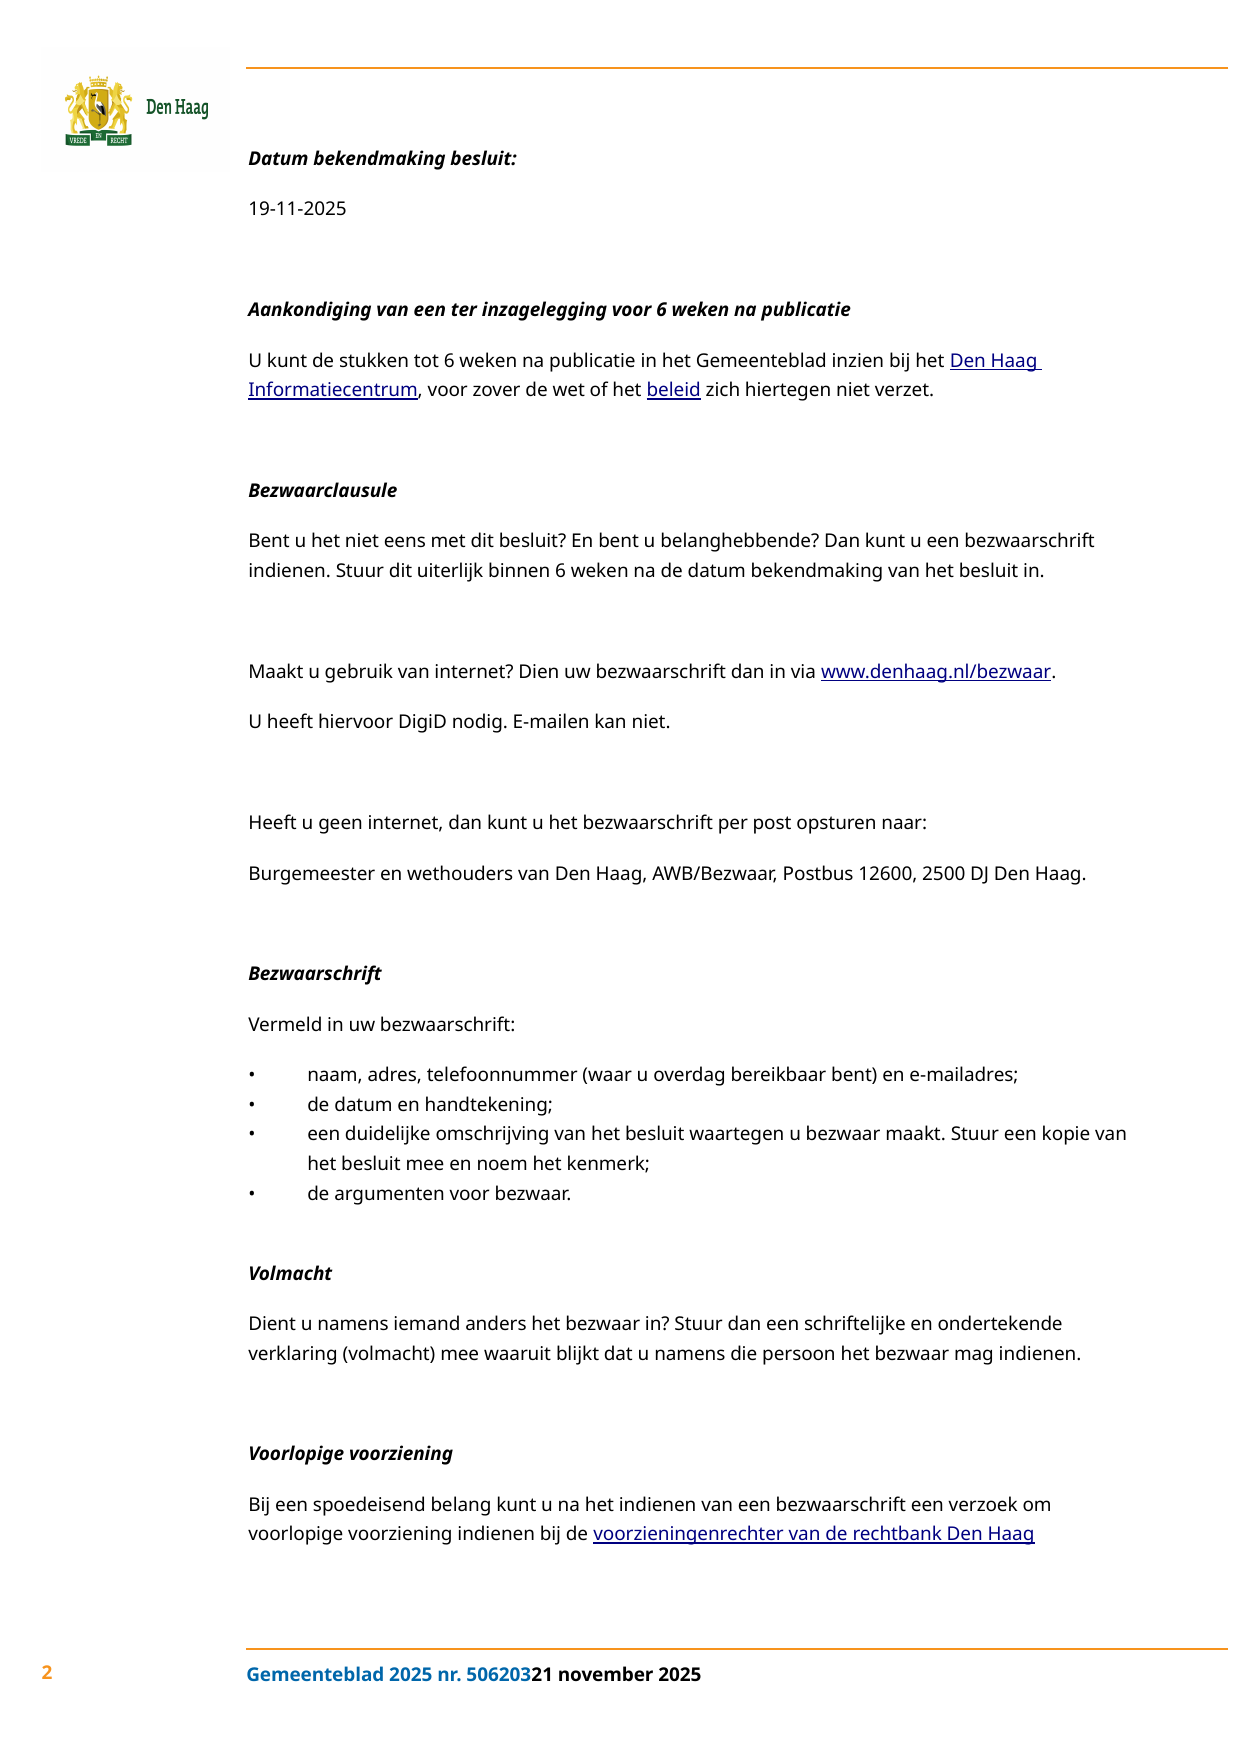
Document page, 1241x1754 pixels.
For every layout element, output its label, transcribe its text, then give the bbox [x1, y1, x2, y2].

text U heeft hiervoor DigiD nodig. E-mailen kan niet. [248, 708, 1152, 734]
text Bij een spoedeisend belang kunt u na het indienen van een bezwaarschrift een verzoek om voorlopige voorziening indienen bij de voorzieningenrechter van de rechtbank Den Haag [248, 1491, 1152, 1546]
text Heeft u geen internet, dan kunt u het bezwaarschrift per post opsturen naar: [248, 809, 1152, 835]
list een duidelijke omschrijving van het besluit waartegen u bezwaar maakt. Stuur een kopie van het besluit mee en noem het kenmerk; [248, 1121, 1152, 1176]
text Datum bekendmaking besluit: [248, 145, 1152, 171]
text Bezwaarclausule [248, 477, 1152, 503]
text Vermeld in uw bezwaarschrift: [248, 1011, 1152, 1037]
text Voorlopige voorziening [248, 1441, 1152, 1466]
text Burgemeester en wethouders van Den Haag, AWB/Bezwaar, Postbus 12600, 2500 DJ Den Haag. [248, 860, 1152, 886]
list de datum en handtekening; [248, 1091, 1152, 1117]
text U kunt de stukken tot 6 weken na publicatie in het Gemeenteblad inzien bij het Den Haag Informatiecentrum, voor zover de wet of het beleid zich hiertegen niet verzet. [248, 347, 1152, 402]
text 19-11-2025 [248, 196, 1152, 221]
text Bezwaarschrift [248, 961, 1152, 986]
text Volmacht [248, 1260, 1152, 1286]
text Bent u het niet eens met dit besluit? En bent u belanghebbende? Dan kunt u een bezwaarschrift indienen. Stuur dit uiterlijk binnen 6 weken na de datum bekendmaking van het besluit in. [248, 528, 1152, 583]
text Dient u namens iemand anders het bezwaar in? Stuur dan een schriftelijke en ondertekende verklaring (volmacht) mee waaruit blijkt dat u namens die persoon het bezwaar mag indienen. [248, 1310, 1152, 1366]
list de argumenten voor bezwaar. [248, 1180, 1152, 1206]
text Aankondiging van een ter inzagelegging voor 6 weken na publicatie [248, 296, 1152, 322]
text Maakt u gebruik van internet? Dien uw bezwaarschrift dan in via www.denhaag.nl/bezwaar. [248, 658, 1152, 684]
picture [41, 47, 231, 172]
list naam, adres, telefoonnummer (waar u overdag bereikbaar bent) en e-mailadres; [248, 1061, 1152, 1087]
